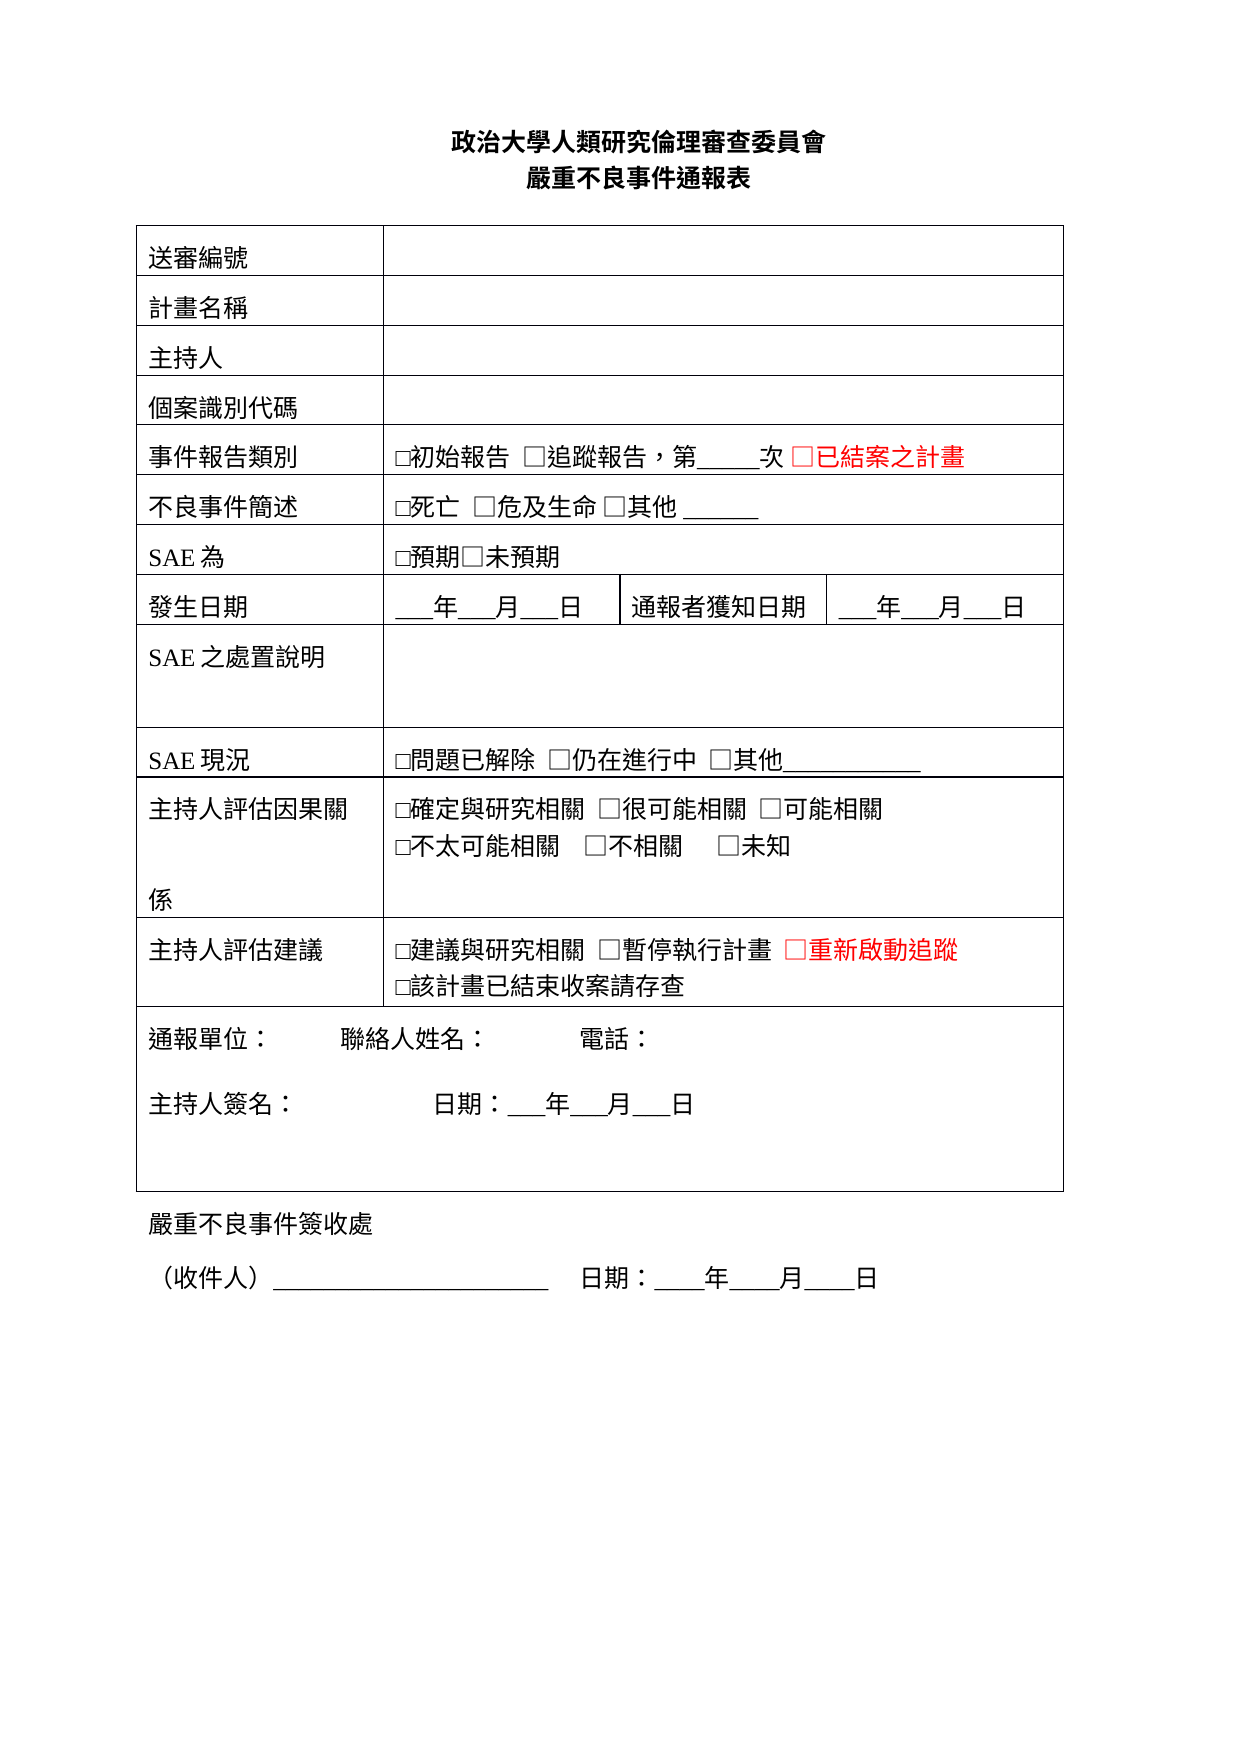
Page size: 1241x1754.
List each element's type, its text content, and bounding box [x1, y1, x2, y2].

table_header [384, 226, 1063, 275]
table_cell 計畫名稱 [137, 276, 383, 325]
table_cell □預期□未預期 [384, 525, 1063, 574]
table_cell 通報者獲知日期 [621, 575, 826, 623]
table_cell □初始報告 □追蹤報告，第_____次 □已結案之計畫 [384, 425, 1063, 474]
table_cell SAE為 [137, 525, 383, 574]
table_cell 個案識別代碼 [137, 376, 383, 424]
text 政治大學人類研究倫理審查委員會 [148, 122, 1130, 158]
table_cell [384, 625, 1063, 727]
table_cell □問題已解除 □仍在進行中 □其他­­­___________ [384, 728, 1063, 776]
table_cell □建議與研究相關 □暫停執行計畫 □重新啟動追蹤 □該計畫已結束收案請存查 [384, 918, 1063, 1006]
table_cell 事件報告類別 [137, 425, 383, 474]
text 嚴重不良事件簽收處 [148, 1204, 1130, 1241]
table_cell ___年___月___日 [827, 575, 1063, 623]
table_cell 不良事件簡述 [137, 475, 383, 524]
table_cell SAE之處置說明 [137, 625, 383, 727]
table_cell SAE現況 [137, 728, 383, 776]
table_cell ___年___月___日 [384, 575, 619, 623]
table_cell □死亡 □危及生命 □其他 ______ [384, 475, 1063, 524]
table_cell 主持人評估因果關係 [137, 778, 383, 917]
table_cell [384, 276, 1063, 325]
table_cell 主持人 [137, 326, 383, 374]
table_cell 發生日期 [137, 575, 383, 623]
table_cell 主持人評估建議 [137, 918, 383, 1006]
table_header 送審編號 [137, 226, 383, 275]
table_cell [384, 326, 1063, 374]
text 嚴重不良事件通報表 [148, 158, 1130, 194]
table_cell 通報單位： 聯絡人姓名： 電話： 主持人簽名： 日期：___年___月___日 [137, 1007, 1063, 1191]
table_cell [384, 376, 1063, 424]
table_cell □確定與研究相關 □很可能相關 □可能相關 □不太可能相關 □不相關 □未知 [384, 778, 1063, 917]
text （收件人）______________________ 日期：____年____月____日 [148, 1259, 1130, 1295]
